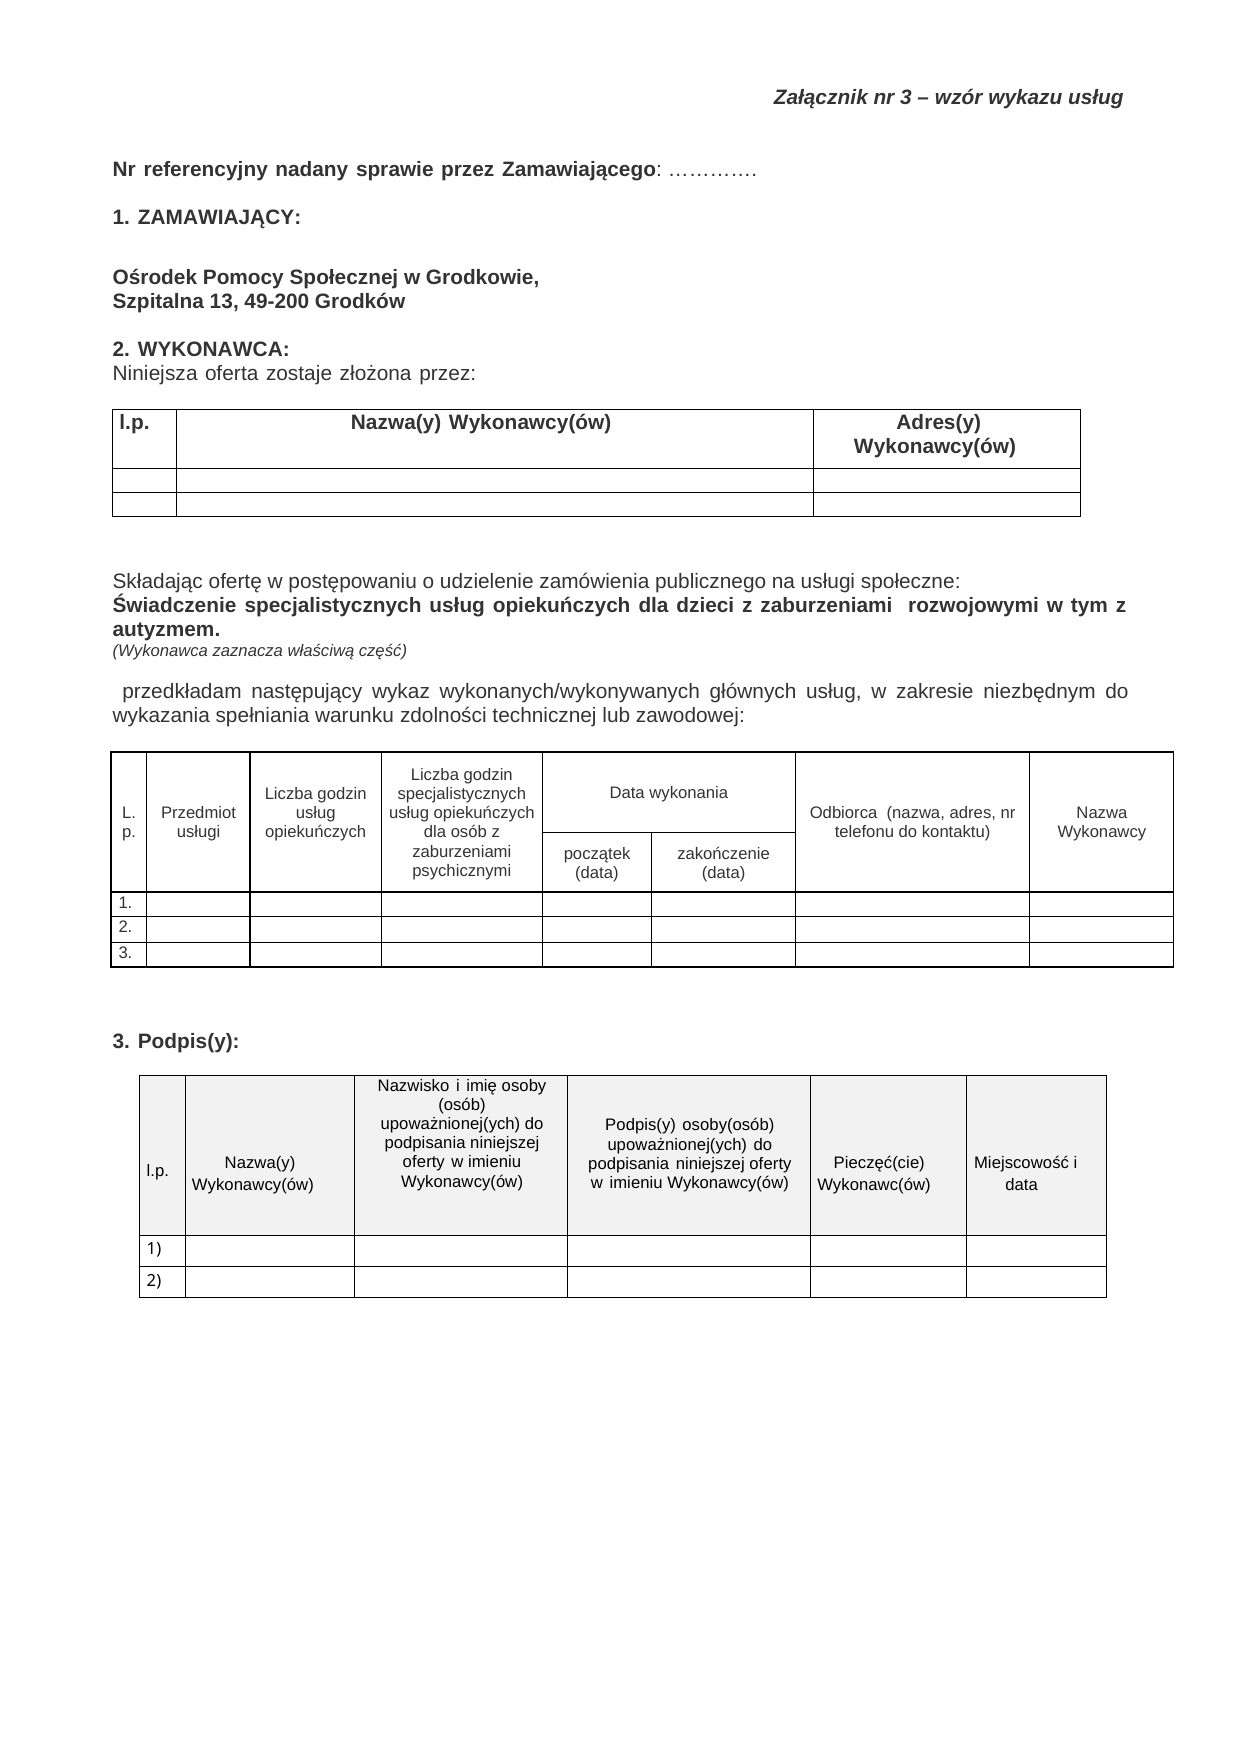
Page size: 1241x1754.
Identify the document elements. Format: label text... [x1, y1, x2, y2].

text Świadczenie specjalistycznych usług opiekuńczych dla dzieci z zaburzeniami rozwojowymi w tym z autyzmem. [112, 593, 1128, 641]
table_header Adres(y) Wykonawcy(ów) [814, 410, 1080, 468]
table_cell [967, 1236, 1106, 1266]
table_cell [186, 1267, 354, 1297]
table_cell [382, 917, 542, 942]
table_cell [1030, 943, 1173, 966]
text przedkładam następujący wykaz wykonanych/wykonywanych głównych usług, w zakresie niezbędnym do wykazania spełniania warunku zdolności technicznej lub zawodowej: [112, 679, 1130, 727]
table_cell początek (data) [543, 833, 651, 891]
table_cell [1030, 893, 1173, 916]
table_cell zakończenie (data) [652, 833, 795, 891]
table_cell [251, 917, 381, 942]
text Składając ofertę w postępowaniu o udzielenie zamówienia publicznego na usługi społeczne: [112, 569, 1128, 593]
table_cell [543, 893, 651, 916]
table_cell [652, 943, 795, 966]
table_header Miejscowość i data [967, 1076, 1106, 1235]
table_cell [568, 1236, 810, 1266]
table_cell [967, 1267, 1106, 1297]
text Ośrodek Pomocy Społecznej w Grodkowie, [112, 265, 1128, 289]
table_cell [814, 493, 1080, 516]
table_header l.p. [140, 1076, 185, 1235]
table_header Liczba godzin specjalistycznych usług opiekuńczych dla osób z zaburzeniami psychicznymi [382, 753, 542, 891]
table_cell 1. [112, 893, 146, 916]
table_header Nazwa(y) Wykonawcy(ów) [186, 1076, 354, 1235]
table_cell [355, 1267, 567, 1297]
text 2. WYKONAWCA: [112, 337, 1126, 361]
table_cell [147, 943, 249, 966]
table_header Nazwa Wykonawcy [1030, 753, 1173, 891]
table_header Pieczęć(cie) Wykonawc(ów) [811, 1076, 966, 1235]
table_cell [568, 1267, 810, 1297]
table_cell [652, 893, 795, 916]
table_cell [543, 917, 651, 942]
table_header Liczba godzin usług opiekuńczych [251, 753, 381, 891]
table_header L.p. [112, 753, 146, 891]
table_cell [382, 943, 542, 966]
text Szpitalna 13, 49-200 Grodków [112, 289, 1126, 313]
text Nr referencyjny nadany sprawie przez Zamawiającego: …………. [112, 157, 1130, 181]
table_header Podpis(y) osoby(osób) upoważnionej(ych) do podpisania niniejszej oferty w imieniu Wykonawcy(ów) [568, 1076, 810, 1235]
table_cell [113, 469, 176, 492]
table_header Przedmiot usługi [147, 753, 249, 891]
table_cell [113, 493, 176, 516]
table_cell 1) [140, 1236, 185, 1266]
table_cell [355, 1236, 567, 1266]
table_cell [796, 893, 1029, 916]
table_header Nazwisko i imię osoby (osób) upoważnionej(ych) do podpisania niniejszej oferty w imieniu Wykonawcy(ów) [355, 1076, 567, 1235]
table_cell 2) [140, 1267, 185, 1297]
table_cell [811, 1267, 966, 1297]
table_cell [177, 493, 813, 516]
table_cell [251, 943, 381, 966]
table_cell [147, 893, 249, 916]
table_cell 2. [112, 917, 146, 942]
table_cell [811, 1236, 966, 1266]
table_cell [796, 917, 1029, 942]
table_cell [814, 469, 1080, 492]
table_cell [186, 1236, 354, 1266]
text Niniejsza oferta zostaje złożona przez: [112, 361, 1126, 385]
table_cell [147, 917, 249, 942]
table_header Nazwa(y) Wykonawcy(ów) [177, 410, 813, 468]
table_cell 3. [112, 943, 146, 966]
text (Wykonawca zaznacza właściwą część) [112, 641, 1130, 660]
table_header Odbiorca (nazwa, adres, nr telefonu do kontaktu) [796, 753, 1029, 891]
table_cell [251, 893, 381, 916]
table_cell [382, 893, 542, 916]
subtitle Załącznik nr 3 – wzór wykazu usług [112, 85, 1125, 109]
table_header Data wykonania [543, 753, 795, 832]
table_cell [796, 943, 1029, 966]
table_cell [177, 469, 813, 492]
table_cell [543, 943, 651, 966]
table_cell [652, 917, 795, 942]
table_header l.p. [113, 410, 176, 468]
text 1. ZAMAWIAJĄCY: [112, 205, 1126, 229]
text 3. Podpis(y): [112, 1029, 1130, 1053]
table_cell [1030, 917, 1173, 942]
